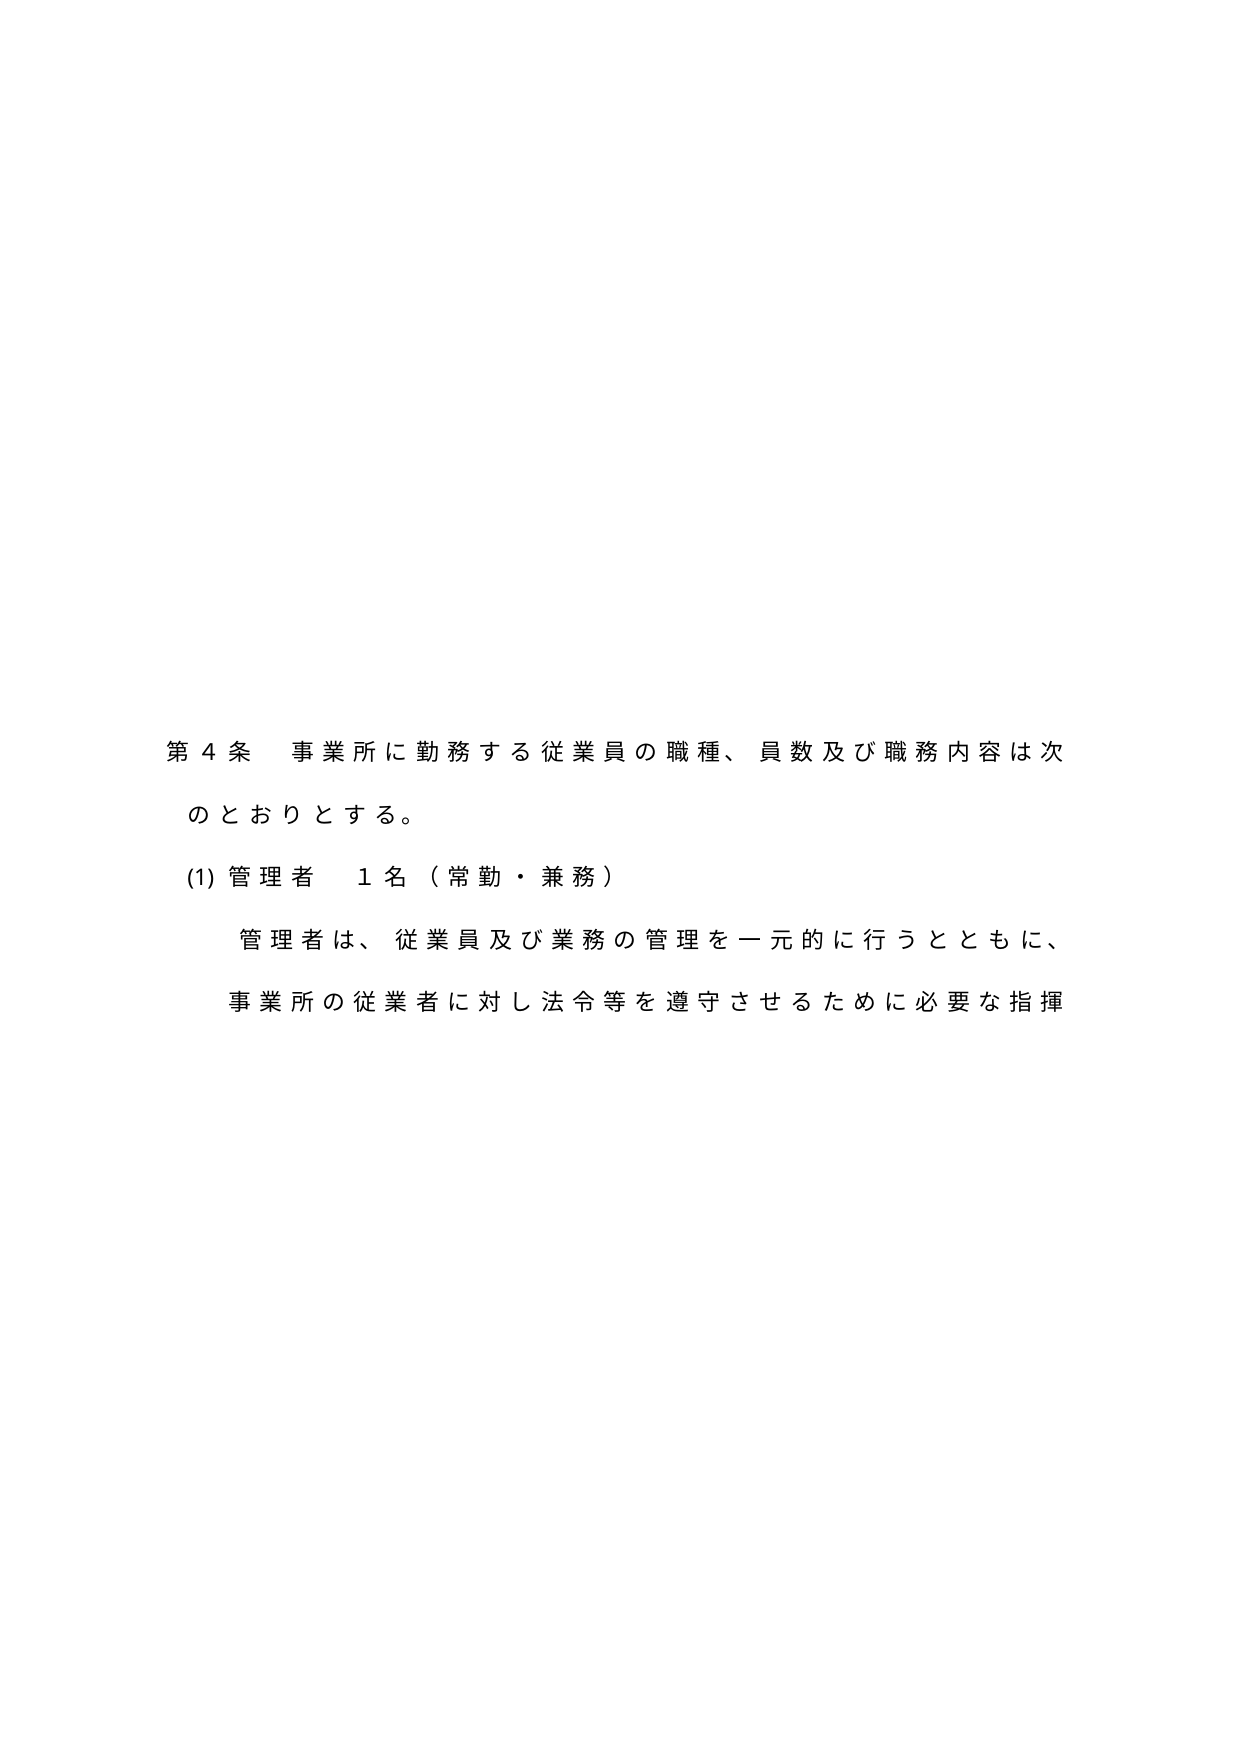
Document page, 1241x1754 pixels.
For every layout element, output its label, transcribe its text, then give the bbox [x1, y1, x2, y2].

text 第４条 事業所に勤務する従業員の職種、員数及び職務内容は次のとおりとする。 [152, 709, 1089, 834]
text 管理者は、従業員及び業務の管理を一元的に行うとともに、事業所の従業者に対し法令等を遵守させるために必要な指揮 [199, 897, 1089, 1022]
text (1) 管理者 １名（常勤・兼務） [175, 834, 1089, 897]
